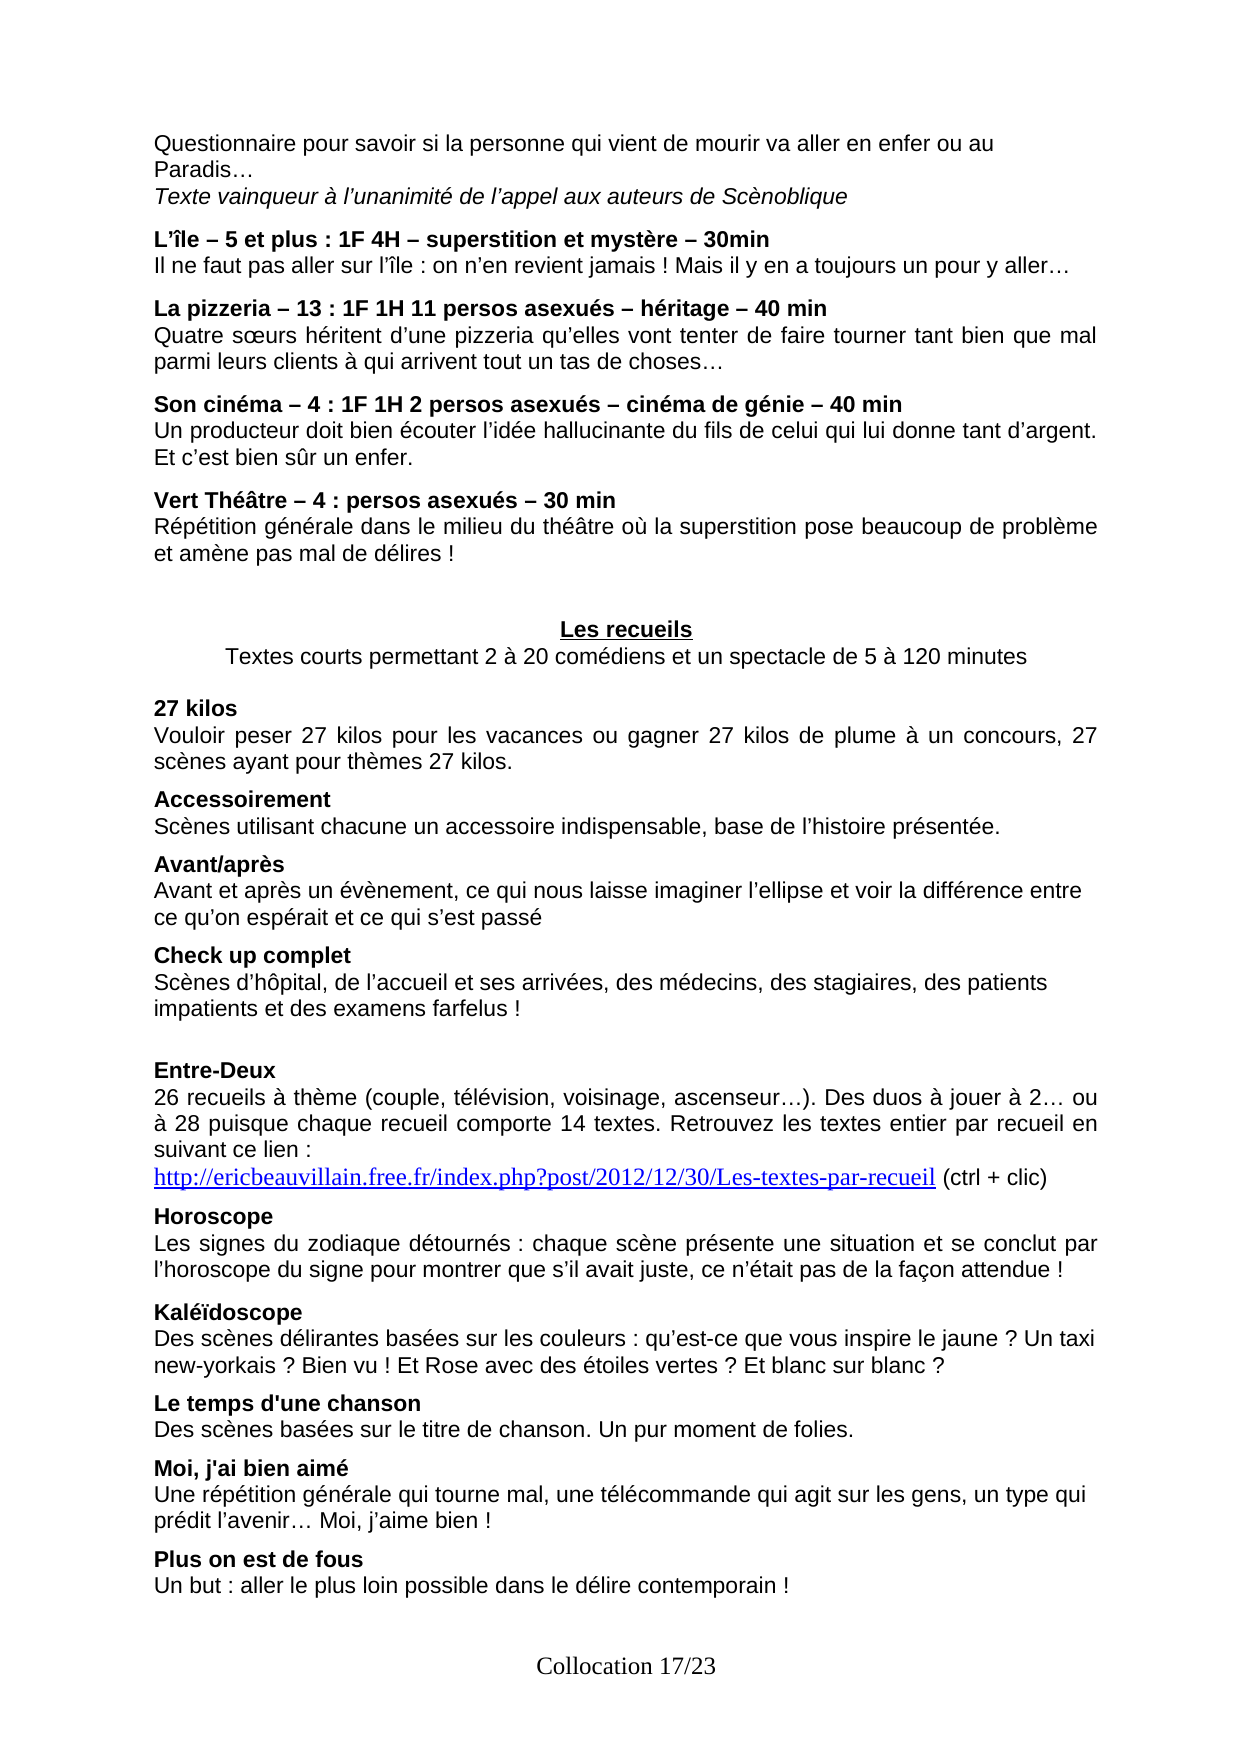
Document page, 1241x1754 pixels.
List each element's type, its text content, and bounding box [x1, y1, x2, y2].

text Répétition générale dans le milieu du théâtre où la superstition pose beaucoup de problème et amène pas mal de délires ! [153, 513, 1098, 566]
text Textes courts permettant 2 à 20 comédiens et un spectacle de 5 à 120 minutes [153, 643, 1098, 669]
text Avant/après [153, 851, 1098, 877]
text Questionnaire pour savoir si la personne qui vient de mourir va aller en enfer ou au Paradis… [153, 130, 1098, 183]
text 26 recueils à thème (couple, télévision, voisinage, ascenseur…). Des duos à jouer à 2… ou à 28 puisque chaque recueil comporte 14 textes. Retrouvez les textes entier par recueil en suivant ce lien : [153, 1083, 1098, 1162]
text Les signes du zodiaque détournés : chaque scène présente une situation et se conclut par l’horoscope du signe pour montrer que s’il avait juste, ce n’était pas de la façon attendue ! [153, 1229, 1098, 1282]
text 27 kilos [153, 695, 1098, 722]
text Vert Théâtre – 4 : persos asexués – 30 min [153, 487, 1098, 513]
text Scènes d’hôpital, de l’accueil et ses arrivées, des médecins, des stagiaires, des patients impatients et des examens farfelus ! [153, 968, 1098, 1021]
text Vouloir peser 27 kilos pour les vacances ou gagner 27 kilos de plume à un concours, 27 scènes ayant pour thèmes 27 kilos. [153, 722, 1098, 774]
text Accessoirement [153, 786, 1098, 813]
text Quatre sœurs héritent d’une pizzeria qu’elles vont tenter de faire tourner tant bien que mal parmi leurs clients à qui arrivent tout un tas de choses… [153, 322, 1098, 374]
text http://ericbeauvillain.free.fr/index.php?post/2012/12/30/Les-textes-par-recueil (ctrl + clic) [153, 1162, 1098, 1191]
text Les recueils [153, 616, 1098, 643]
text Scènes utilisant chacune un accessoire indispensable, base de l’histoire présentée. [153, 813, 1098, 839]
text Avant et après un évènement, ce qui nous laisse imaginer l’ellipse et voir la différence entre ce qu’on espérait et ce qui s’est passé [153, 877, 1098, 930]
text Check up complet [153, 942, 1098, 968]
text L’île – 5 et plus : 1F 4H – superstition et mystère – 30min Il ne faut pas aller sur l’île : on n’en revient jamais ! Mais il y en a toujours un pour y aller… [153, 226, 1098, 278]
text Une répétition générale qui tourne mal, une télécommande qui agit sur les gens, un type qui prédit l’avenir… Moi, j’aime bien ! [153, 1481, 1098, 1534]
text Texte vainqueur à l’unanimité de l’appel aux auteurs de Scènoblique [153, 183, 1098, 209]
text Kaléïdoscope [153, 1299, 1098, 1325]
text Le temps d'une chanson Des scènes basées sur le titre de chanson. Un pur moment de folies. [153, 1390, 1098, 1443]
text Des scènes délirantes basées sur les couleurs : qu’est-ce que vous inspire le jaune ? Un taxi new-yorkais ? Bien vu ! Et Rose avec des étoiles vertes ? Et blanc sur blanc ? [153, 1325, 1098, 1378]
text Entre-Deux [153, 1057, 1098, 1083]
text Plus on est de fous [153, 1546, 1098, 1572]
text Son cinéma – 4 : 1F 1H 2 persos asexués – cinéma de génie – 40 min [153, 391, 1098, 417]
text La pizzeria – 13 : 1F 1H 11 persos asexués – héritage – 40 min [153, 295, 1098, 322]
text Un but : aller le plus loin possible dans le délire contemporain ! [153, 1572, 1098, 1598]
text Moi, j'ai bien aimé [153, 1455, 1098, 1481]
text Horoscope [153, 1203, 1098, 1229]
text Un producteur doit bien écouter l’idée hallucinante du fils de celui qui lui donne tant d’argent. Et c’est bien sûr un enfer. [153, 417, 1098, 470]
